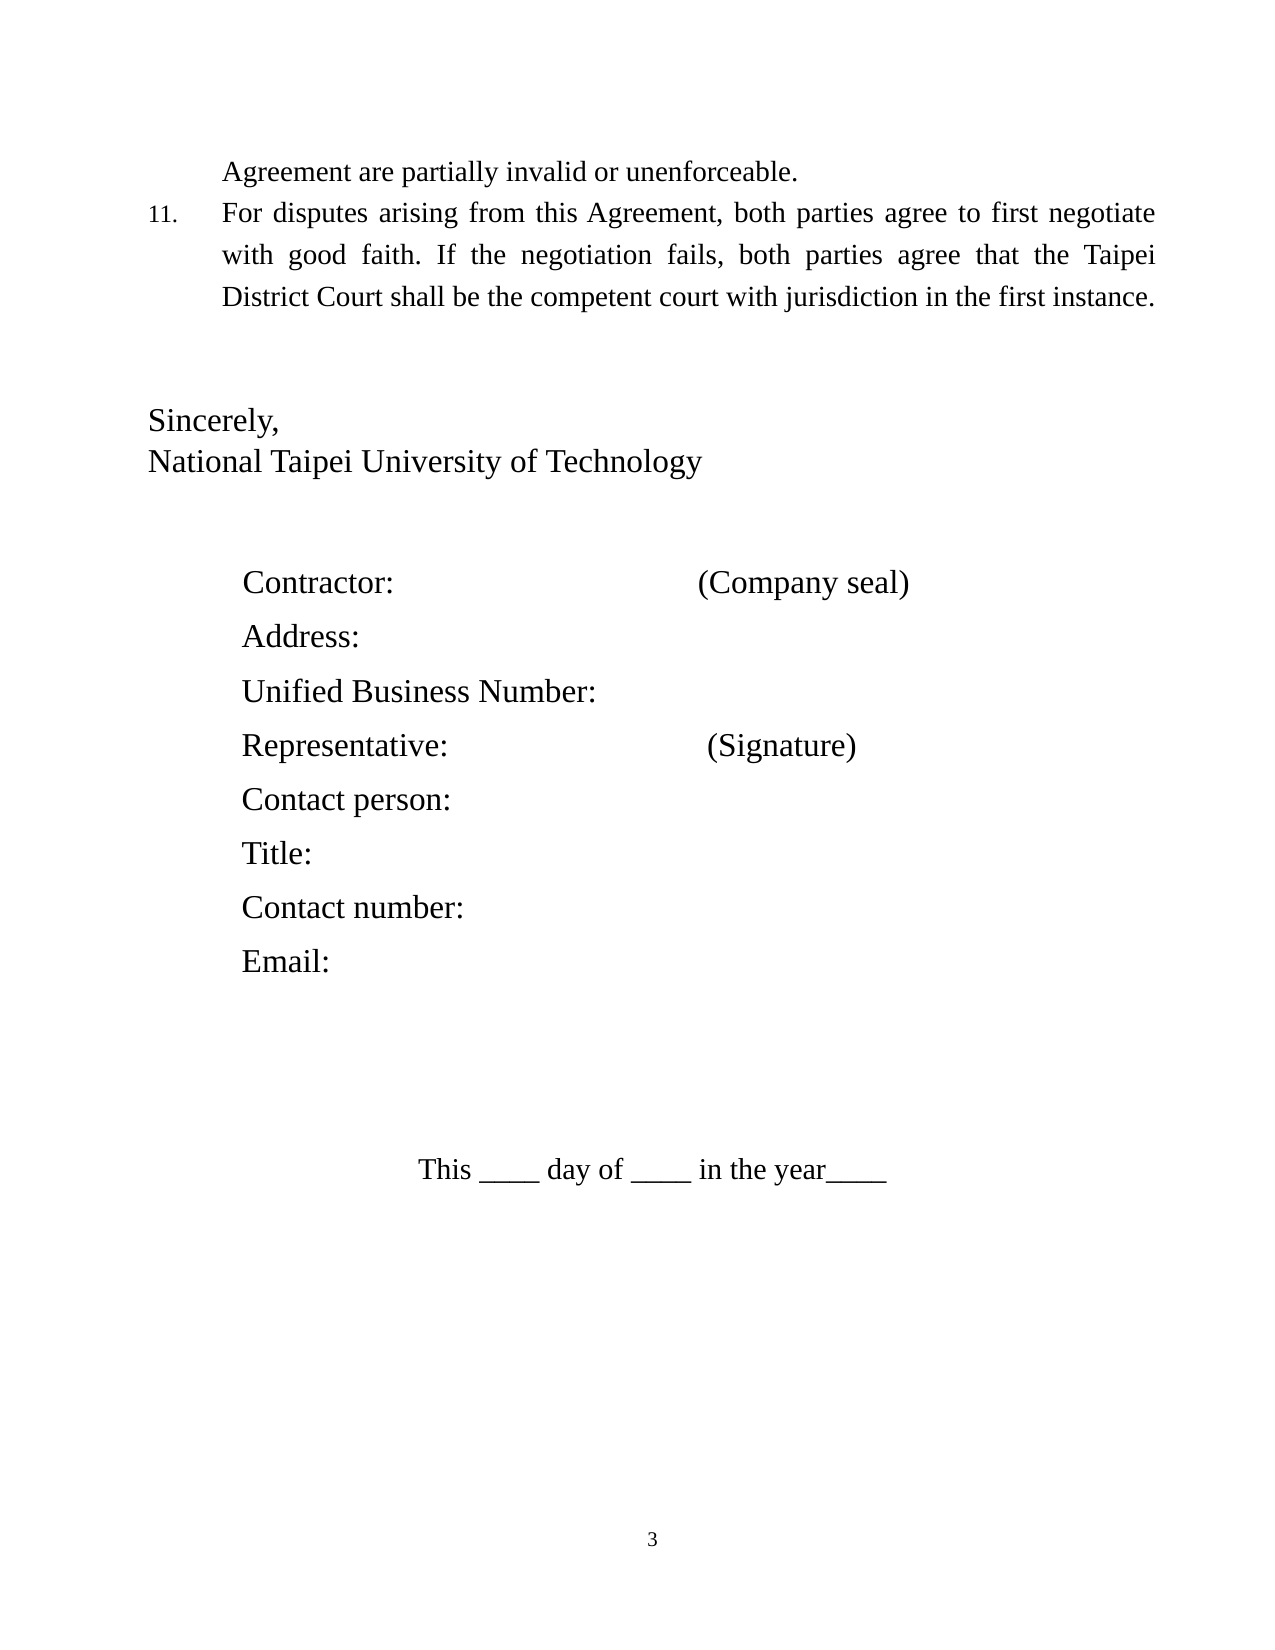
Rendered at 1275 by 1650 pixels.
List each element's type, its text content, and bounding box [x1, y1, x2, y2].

text Representative: (Signature) [241, 713, 1157, 767]
text Contact number: [241, 875, 1157, 929]
text Unified Business Number: [241, 659, 1157, 713]
text National Taipei University of Technology [148, 439, 1157, 481]
text Title: [241, 821, 1157, 875]
text Sincerely, [148, 398, 1157, 439]
text This ____ day of ____ in the year____ [148, 1151, 1157, 1186]
text Contractor: (Company seal) [148, 550, 1157, 604]
text Contact person: [241, 767, 1157, 821]
text Email: [241, 929, 1157, 984]
list Agreement are partially invalid or unenforceable. [148, 148, 1157, 189]
text Address: [241, 604, 1157, 659]
list For disputes arising from this Agreement, both parties agree to first negotiate with good faith. If the negotiation fails, both parties agree that the Taipei District Court shall be the competent court with jurisdiction in the first instance. [148, 189, 1157, 314]
